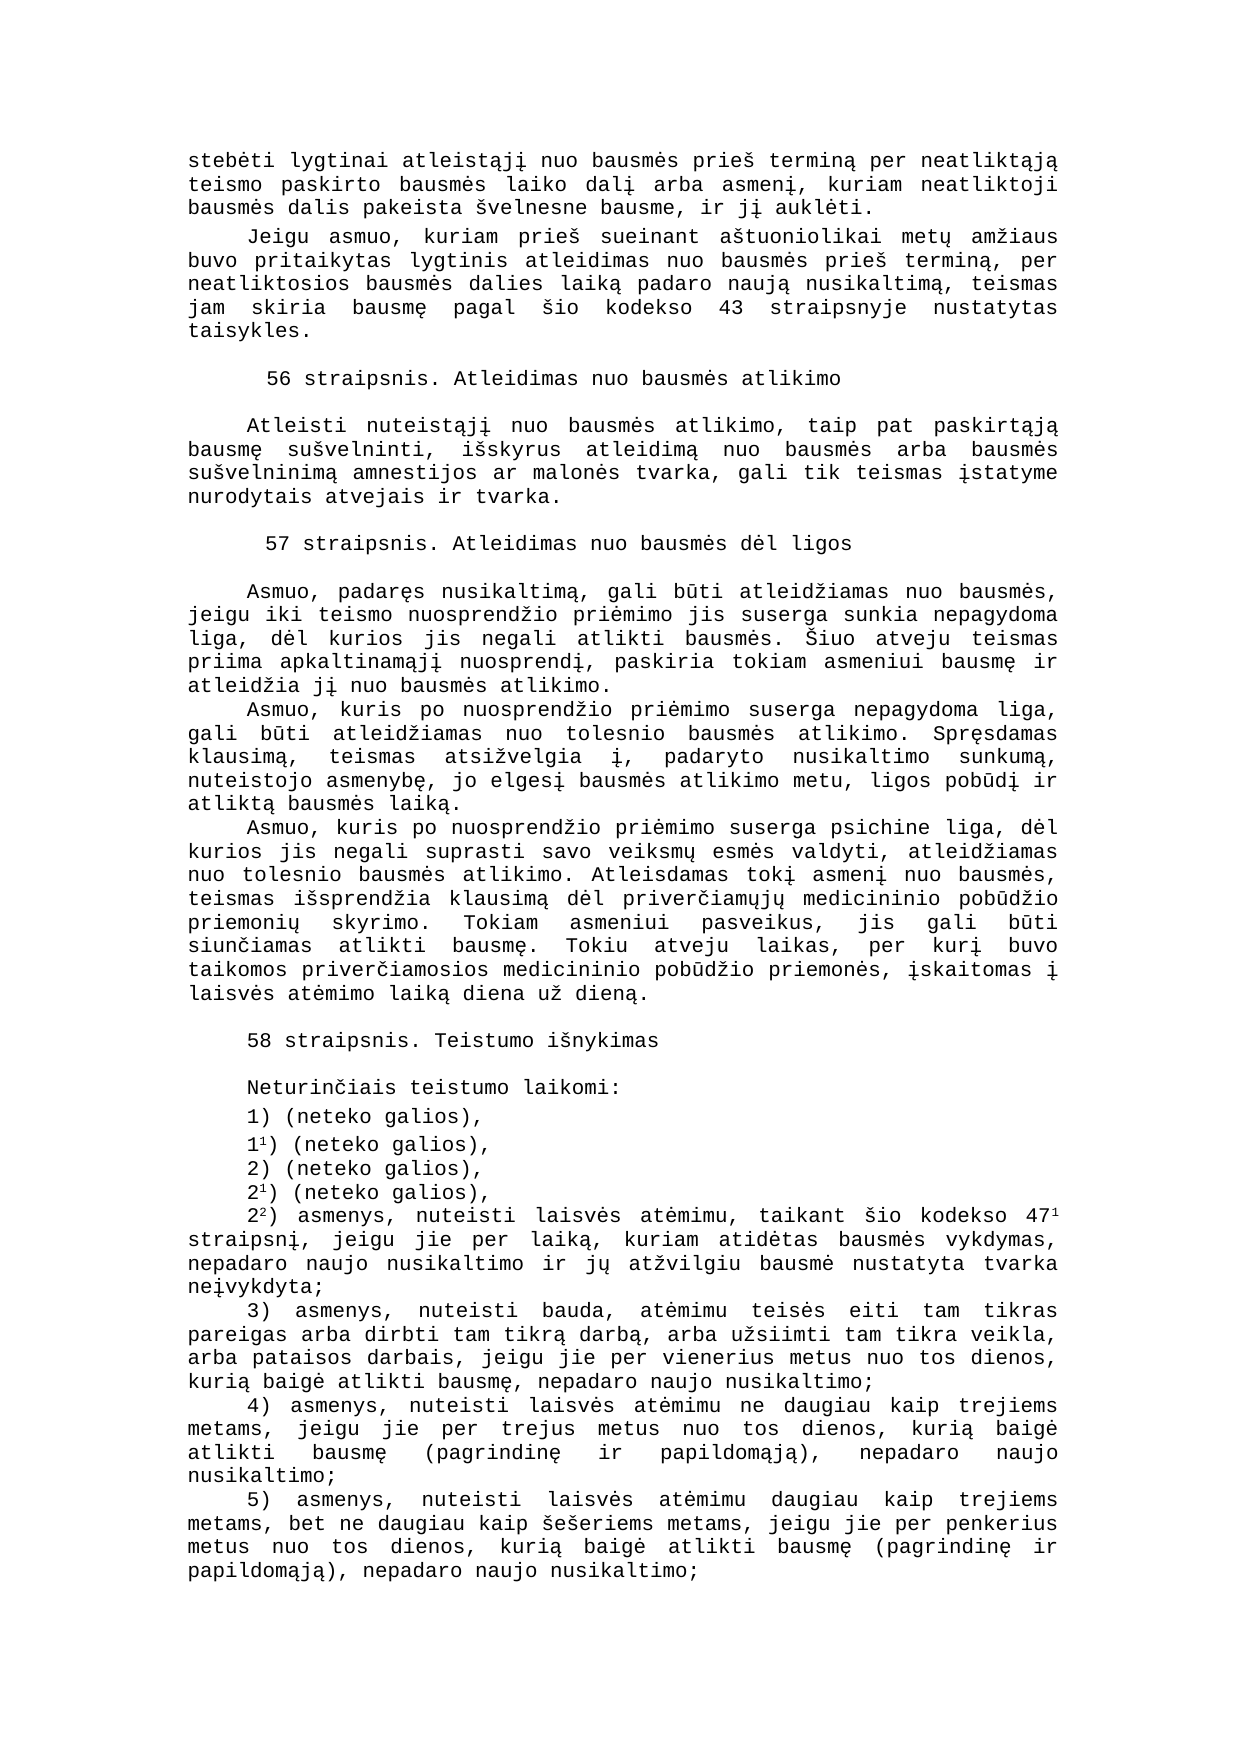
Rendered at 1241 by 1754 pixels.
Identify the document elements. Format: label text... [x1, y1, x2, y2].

text Neturinčiais teistumo laikomi: [187, 1077, 1059, 1101]
text 56 straipsnis. Atleidimas nuo bausmės atlikimo [207, 368, 1059, 391]
text Atleisti nuteistąjį nuo bausmės atlikimo, taip pat paskirtąją bausmę sušvelninti, išskyrus atleidimą nuo bausmės arba bausmės sušvelninimą amnestijos ar malonės tvarka, gali tik teismas įstatyme nurodytais atvejais ir tvarka. [187, 415, 1059, 510]
text 5) asmenys, nuteisti laisvės atėmimu daugiau kaip trejiems metams, bet ne daugiau kaip šešeriems metams, jeigu jie per penkerius metus nuo tos dienos, kurią baigė atlikti bausmę (pagrindinę ir papildomąją), nepadaro naujo nusikaltimo; [187, 1489, 1059, 1584]
text stebėti lygtinai atleistąjį nuo bausmės prieš terminą per neatliktąją teismo paskirto bausmės laiko dalį arba asmenį, kuriam neatliktoji bausmės dalis pakeista švelnesne bausme, ir jį auklėti. [187, 150, 1059, 221]
text 57 straipsnis. Atleidimas nuo bausmės dėl ligos [206, 533, 1059, 557]
text 2) (neteko galios), [187, 1158, 1059, 1182]
text Asmuo, kuris po nuosprendžio priėmimo suserga psichine liga, dėl kurios jis negali suprasti savo veiksmų esmės valdyti, atleidžiamas nuo tolesnio bausmės atlikimo. Atleisdamas tokį asmenį nuo bausmės, teismas išsprendžia klausimą dėl priverčiamųjų medicininio pobūdžio priemonių skyrimo. Tokiam asmeniui pasveikus, jis gali būti siunčiamas atlikti bausmę. Tokiu atveju laikas, per kurį buvo taikomos priverčiamosios medicininio pobūdžio priemonės, įskaitomas į laisvės atėmimo laiką diena už dieną. [187, 817, 1059, 1006]
text Asmuo, kuris po nuosprendžio priėmimo suserga nepagydoma liga, gali būti atleidžiamas nuo tolesnio bausmės atlikimo. Spręsdamas klausimą, teismas atsižvelgia į, padaryto nusikaltimo sunkumą, nuteistojo asmenybę, jo elgesį bausmės atlikimo metu, ligos pobūdį ir atliktą bausmės laiką. [187, 699, 1059, 817]
text 1) (neteko galios), [187, 1106, 1059, 1129]
text 3) asmenys, nuteisti bauda, atėmimu teisės eiti tam tikras pareigas arba dirbti tam tikrą darbą, arba užsiimti tam tikra veikla, arba pataisos darbais, jeigu jie per vienerius metus nuo tos dienos, kurią baigė atlikti bausmę, nepadaro naujo nusikaltimo; [187, 1300, 1059, 1394]
text 58 straipsnis. Teistumo išnykimas [187, 1030, 1059, 1053]
text Asmuo, padaręs nusikaltimą, gali būti atleidžiamas nuo bausmės, jeigu iki teismo nuosprendžio priėmimo jis suserga sunkia nepagydoma liga, dėl kurios jis negali atlikti bausmės. Šiuo atveju teismas priima apkaltinamąjį nuosprendį, paskiria tokiam asmeniui bausmę ir atleidžia jį nuo bausmės atlikimo. [187, 581, 1059, 699]
text 22) asmenys, nuteisti laisvės atėmimu, taikant šio kodekso 471 straipsnį, jeigu jie per laiką, kuriam atidėtas bausmės vykdymas, nepadaro naujo nusikaltimo ir jų atžvilgiu bausmė nustatyta tvarka neįvykdyta; [187, 1205, 1059, 1300]
text 21) (neteko galios), [187, 1182, 1059, 1205]
text 11) (neteko galios), [187, 1134, 1059, 1158]
text Jeigu asmuo, kuriam prieš sueinant aštuoniolikai metų amžiaus buvo pritaikytas lygtinis atleidimas nuo bausmės prieš terminą, per neatliktosios bausmės dalies laiką padaro naują nusikaltimą, teismas jam skiria bausmę pagal šio kodekso 43 straipsnyje nustatytas taisykles. [187, 226, 1059, 344]
text 4) asmenys, nuteisti laisvės atėmimu ne daugiau kaip trejiems metams, jeigu jie per trejus metus nuo tos dienos, kurią baigė atlikti bausmę (pagrindinę ir papildomąją), nepadaro naujo nusikaltimo; [187, 1394, 1059, 1489]
